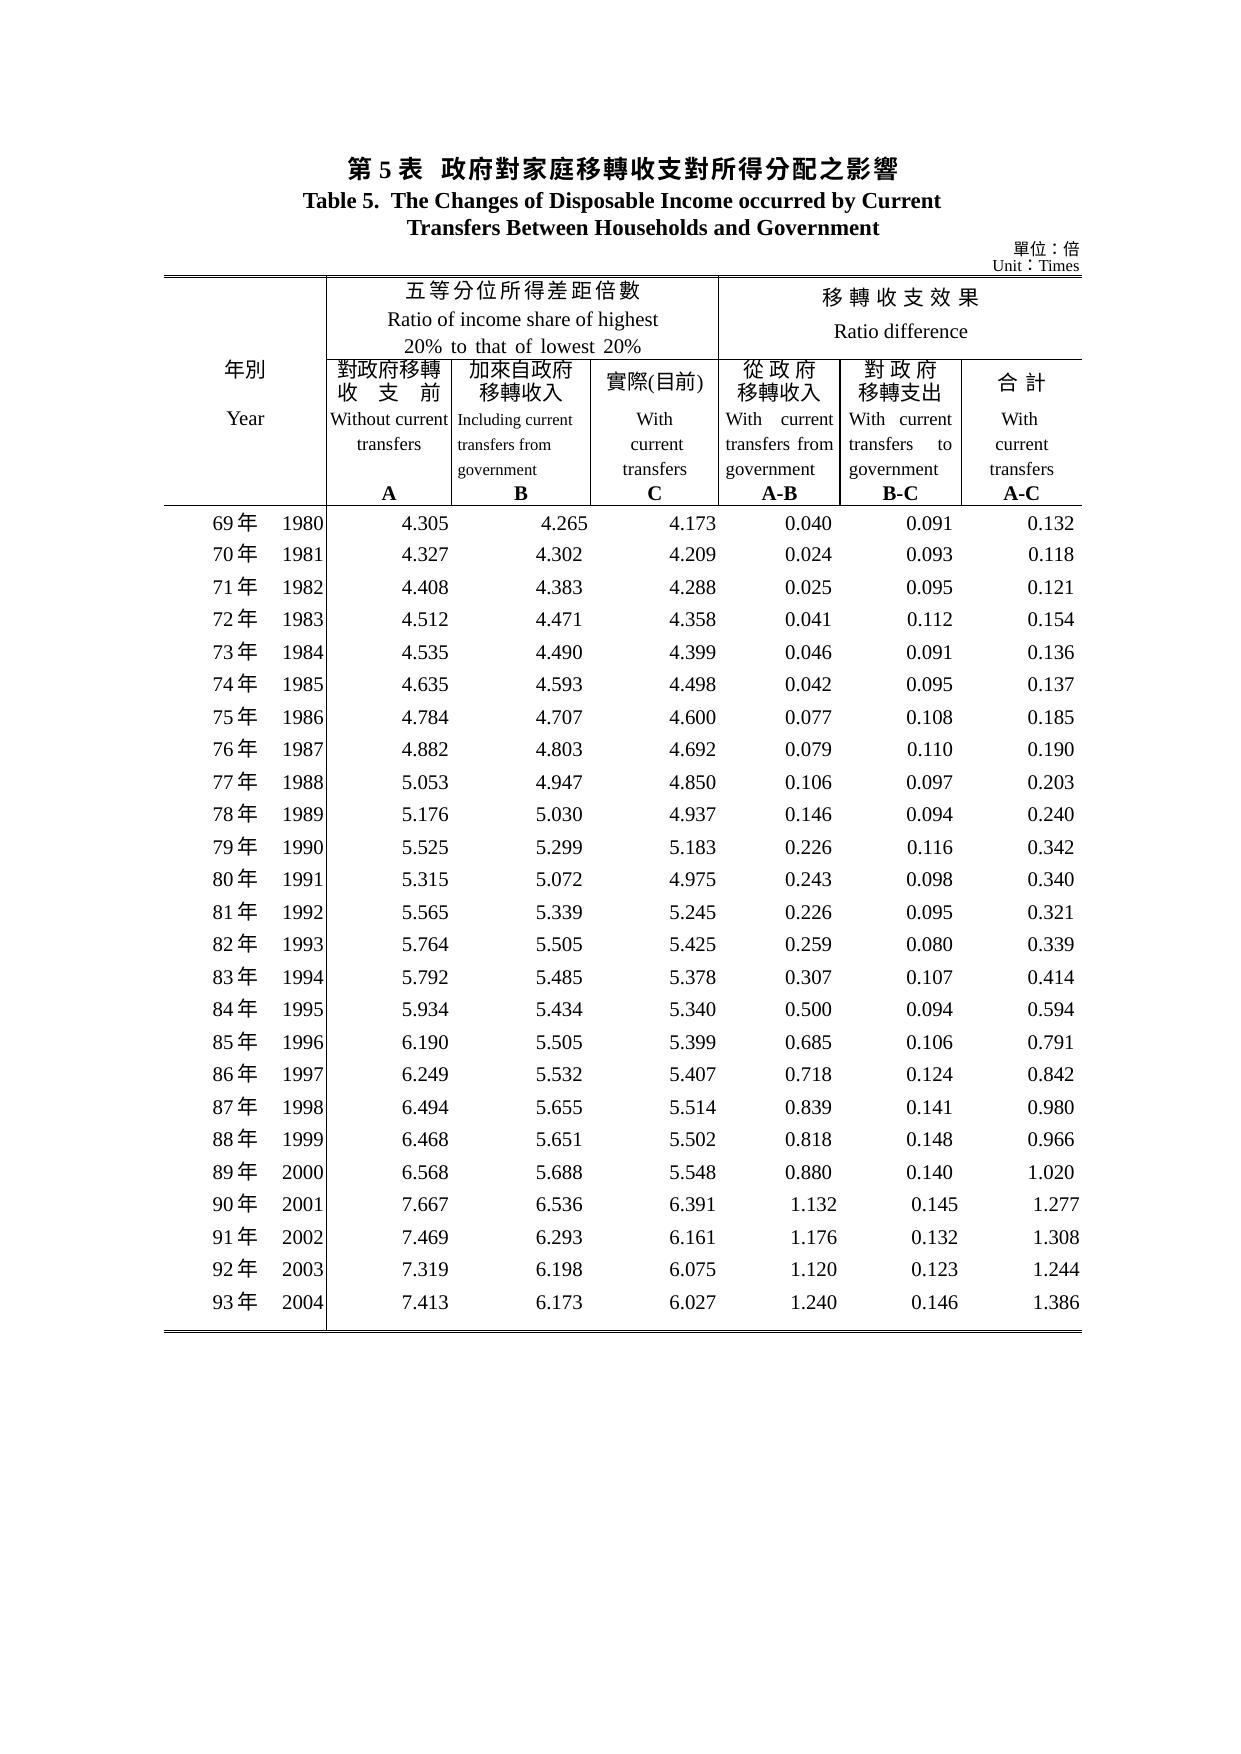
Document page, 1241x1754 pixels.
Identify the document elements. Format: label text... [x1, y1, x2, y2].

table_cell 1990 [261, 830, 326, 863]
table_cell 5.072 [451, 863, 590, 895]
table_cell 4.173 [590, 506, 719, 538]
table_cell 0.321 [961, 895, 1082, 928]
table_cell 83年 [164, 960, 261, 993]
table_cell 0.243 [719, 863, 840, 895]
table_cell 74年 [164, 668, 261, 700]
table_cell 0.594 [961, 993, 1082, 1025]
table_cell 2002 [261, 1220, 326, 1253]
table_cell 4.947 [451, 765, 590, 798]
table_cell 0.145 [840, 1188, 961, 1220]
table_cell [164, 480, 261, 505]
table_cell 5.548 [590, 1155, 719, 1188]
table_cell [261, 278, 326, 358]
table_cell 5.339 [451, 895, 590, 928]
table_cell 0.046 [719, 635, 840, 668]
table_cell 0.042 [719, 668, 840, 700]
table_cell 6.536 [451, 1188, 590, 1220]
table_cell 0.342 [961, 830, 1082, 863]
table_cell 79年 [164, 830, 261, 863]
table_cell 4.490 [451, 635, 590, 668]
table_cell 1991 [261, 863, 326, 895]
table_cell 4.383 [451, 570, 590, 603]
table_cell 6.391 [590, 1188, 719, 1220]
table_cell 7.319 [327, 1253, 451, 1285]
table_cell [840, 1318, 961, 1330]
table_cell 5.053 [327, 765, 451, 798]
table_cell 4.593 [451, 668, 590, 700]
table_cell 2004 [261, 1285, 326, 1318]
table_cell 91年 [164, 1220, 261, 1253]
table_cell 4.850 [590, 765, 719, 798]
table_cell [164, 1318, 261, 1330]
table_cell 5.407 [590, 1058, 719, 1090]
table_cell 6.173 [451, 1285, 590, 1318]
table_cell 0.079 [719, 733, 840, 765]
table_cell 4.288 [590, 570, 719, 603]
table_cell 實際(目前) [591, 360, 718, 405]
table_cell 5.425 [590, 928, 719, 960]
table_cell 5.399 [590, 1025, 719, 1058]
table_cell 0.980 [961, 1090, 1082, 1123]
table_cell 88年 [164, 1123, 261, 1155]
table_cell 6.161 [590, 1220, 719, 1253]
table_cell 1994 [261, 960, 326, 993]
table_cell 82年 [164, 928, 261, 960]
table_cell [261, 480, 326, 505]
table_cell With current transfers [591, 405, 718, 480]
table_cell 70年 [164, 538, 261, 570]
table_cell [719, 1318, 840, 1330]
table_cell 1992 [261, 895, 326, 928]
table_cell 1.308 [961, 1220, 1082, 1253]
table_cell 5.505 [451, 1025, 590, 1058]
table_cell 1.386 [961, 1285, 1082, 1318]
table_cell 1981 [261, 538, 326, 570]
table_cell 0.118 [961, 538, 1082, 570]
table_cell 1983 [261, 603, 326, 635]
table_cell 對政府 移轉支出 [841, 360, 961, 405]
table_cell 2001 [261, 1188, 326, 1220]
table_cell 5.485 [451, 960, 590, 993]
table_cell 0.123 [840, 1253, 961, 1285]
table_cell 0.340 [961, 863, 1082, 895]
table_header 第5表 政府對家庭移轉收支對所得分配之影響 [164, 150, 1082, 187]
table_cell 0.140 [840, 1155, 961, 1188]
table_cell 單位：倍 [164, 242, 1082, 258]
table_cell 81年 [164, 895, 261, 928]
table_cell 7.667 [327, 1188, 451, 1220]
table_cell [590, 1318, 719, 1330]
table_cell 4.327 [327, 538, 451, 570]
table_cell 2003 [261, 1253, 326, 1285]
table_cell 1985 [261, 668, 326, 700]
table_cell 4.707 [451, 700, 590, 733]
table_cell 4.692 [590, 733, 719, 765]
table_cell 5.245 [590, 895, 719, 928]
table_cell 90年 [164, 1188, 261, 1220]
table_cell 1.176 [719, 1220, 840, 1253]
table_cell 0.226 [719, 830, 840, 863]
table_cell 五等分位所得差距倍數 Ratio of income share of highest 20% to that of lowest 20% [327, 278, 718, 358]
table_cell Without current transfers [327, 405, 451, 480]
table_cell 4.209 [590, 538, 719, 570]
table_cell 5.934 [327, 993, 451, 1025]
table_cell 5.378 [590, 960, 719, 993]
table_cell 0.132 [961, 506, 1082, 538]
table_cell [261, 1318, 326, 1330]
table_cell [164, 278, 261, 358]
table_cell 0.259 [719, 928, 840, 960]
table_cell 1989 [261, 798, 326, 830]
table_cell 0.040 [719, 506, 840, 538]
table_cell 5.183 [590, 830, 719, 863]
table_cell 1998 [261, 1090, 326, 1123]
table_cell 1980 [261, 506, 326, 538]
table_cell 對政府移轉收 支 前 [327, 360, 451, 405]
table_cell 5.792 [327, 960, 451, 993]
table_cell 0.097 [840, 765, 961, 798]
table_cell Year [164, 405, 326, 480]
table_cell 0.094 [840, 993, 961, 1025]
table_cell 1.240 [719, 1285, 840, 1318]
table_cell 0.095 [840, 895, 961, 928]
table_cell 合計 [962, 360, 1082, 405]
table_cell 0.818 [719, 1123, 840, 1155]
table_cell 0.116 [840, 830, 961, 863]
table_cell 1.277 [961, 1188, 1082, 1220]
table_cell 移轉收支效果 Ratio difference [719, 278, 1082, 358]
table_cell 0.112 [840, 603, 961, 635]
table_cell 0.500 [719, 993, 840, 1025]
table_cell 4.471 [451, 603, 590, 635]
table_cell With current transfers from government [719, 405, 839, 480]
table_cell 6.494 [327, 1090, 451, 1123]
table_cell 5.651 [451, 1123, 590, 1155]
table_cell 1.020 [961, 1155, 1082, 1188]
table_cell Including current transfers from government [452, 405, 590, 480]
table_cell B-C [841, 480, 961, 505]
table_cell 5.502 [590, 1123, 719, 1155]
table_cell 0.080 [840, 928, 961, 960]
table_cell 年別 [164, 359, 326, 405]
table_cell 0.121 [961, 570, 1082, 603]
table_cell 87年 [164, 1090, 261, 1123]
table_cell 0.146 [840, 1285, 961, 1318]
table_cell 0.718 [719, 1058, 840, 1090]
table_cell 6.075 [590, 1253, 719, 1285]
table_cell 0.146 [719, 798, 840, 830]
table_cell 69年 [164, 506, 261, 538]
table_cell With current transfers to government [841, 405, 961, 480]
table_cell 78年 [164, 798, 261, 830]
table_cell 0.339 [961, 928, 1082, 960]
table_cell 0.154 [961, 603, 1082, 635]
table_cell 80年 [164, 863, 261, 895]
table_cell 0.107 [840, 960, 961, 993]
table_cell 5.434 [451, 993, 590, 1025]
table_cell 0.414 [961, 960, 1082, 993]
table_cell 72年 [164, 603, 261, 635]
table_cell 4.399 [590, 635, 719, 668]
table_cell 4.635 [327, 668, 451, 700]
table_cell 1997 [261, 1058, 326, 1090]
table_cell [961, 1318, 1082, 1330]
table_cell 4.975 [590, 863, 719, 895]
table_cell 4.784 [327, 700, 451, 733]
table_cell 0.095 [840, 570, 961, 603]
table_cell 0.108 [840, 700, 961, 733]
table_cell 7.413 [327, 1285, 451, 1318]
table_cell 0.124 [840, 1058, 961, 1090]
table_cell 4.265 [451, 506, 590, 538]
table_cell 0.025 [719, 570, 840, 603]
table_cell Unit：Times [164, 258, 1082, 275]
table_cell Table 5. The Changes of Disposable Income occurred by Current Transfers Between Households and Government [164, 188, 1082, 242]
table_cell 4.803 [451, 733, 590, 765]
table_cell 6.027 [590, 1285, 719, 1318]
table_cell 1982 [261, 570, 326, 603]
table_cell 6.249 [327, 1058, 451, 1090]
table_cell 0.880 [719, 1155, 840, 1188]
table_cell 5.532 [451, 1058, 590, 1090]
table_cell With current transfers [962, 405, 1082, 480]
table_cell 86年 [164, 1058, 261, 1090]
table_cell 5.315 [327, 863, 451, 895]
table_cell 0.091 [840, 506, 961, 538]
table_cell 從政府 移轉收入 [719, 360, 839, 405]
table_cell 6.293 [451, 1220, 590, 1253]
table_cell 0.839 [719, 1090, 840, 1123]
table_cell 5.688 [451, 1155, 590, 1188]
table_cell 0.106 [840, 1025, 961, 1058]
table_cell 6.198 [451, 1253, 590, 1285]
table_cell 4.408 [327, 570, 451, 603]
table_cell 93年 [164, 1285, 261, 1318]
table_cell 0.791 [961, 1025, 1082, 1058]
table_cell 0.307 [719, 960, 840, 993]
table_cell 1987 [261, 733, 326, 765]
table_cell 73年 [164, 635, 261, 668]
table_cell C [591, 480, 718, 505]
table_cell 0.132 [840, 1220, 961, 1253]
table_cell 92年 [164, 1253, 261, 1285]
table_cell 0.190 [961, 733, 1082, 765]
table_cell 5.655 [451, 1090, 590, 1123]
table_cell 4.302 [451, 538, 590, 570]
table_cell 0.093 [840, 538, 961, 570]
table_cell 1.244 [961, 1253, 1082, 1285]
table_cell 0.148 [840, 1123, 961, 1155]
table_cell 0.685 [719, 1025, 840, 1058]
table_cell 5.514 [590, 1090, 719, 1123]
table_cell 5.764 [327, 928, 451, 960]
table_cell 0.091 [840, 635, 961, 668]
table_cell 4.937 [590, 798, 719, 830]
table_cell A [327, 480, 451, 505]
table_cell 0.095 [840, 668, 961, 700]
table_cell 4.358 [590, 603, 719, 635]
table_cell 4.882 [327, 733, 451, 765]
table_cell 0.106 [719, 765, 840, 798]
table_cell 0.966 [961, 1123, 1082, 1155]
table_cell 71年 [164, 570, 261, 603]
table_cell 1986 [261, 700, 326, 733]
table_cell 76年 [164, 733, 261, 765]
table_cell 4.305 [327, 506, 451, 538]
table_cell 0.842 [961, 1058, 1082, 1090]
table_cell 0.226 [719, 895, 840, 928]
table_cell A-B [719, 480, 839, 505]
table_cell 0.041 [719, 603, 840, 635]
table_cell 1988 [261, 765, 326, 798]
table_cell 0.136 [961, 635, 1082, 668]
table_cell 0.098 [840, 863, 961, 895]
table_cell 6.568 [327, 1155, 451, 1188]
table_cell 1993 [261, 928, 326, 960]
table_cell 6.468 [327, 1123, 451, 1155]
table_cell 0.094 [840, 798, 961, 830]
table_cell 5.340 [590, 993, 719, 1025]
table_cell 1.120 [719, 1253, 840, 1285]
table_cell B [452, 480, 590, 505]
table_cell 0.110 [840, 733, 961, 765]
table_cell 0.141 [840, 1090, 961, 1123]
table_cell [327, 1318, 451, 1330]
table_cell 4.498 [590, 668, 719, 700]
table_cell 1995 [261, 993, 326, 1025]
table_cell 加來自政府 移轉收入 [452, 360, 590, 405]
table_cell 5.525 [327, 830, 451, 863]
table_cell 1984 [261, 635, 326, 668]
table_cell A-C [962, 480, 1082, 505]
table_cell 89年 [164, 1155, 261, 1188]
table_cell 1.132 [719, 1188, 840, 1220]
table_cell 5.299 [451, 830, 590, 863]
table_cell 6.190 [327, 1025, 451, 1058]
table_cell 4.512 [327, 603, 451, 635]
table_cell [451, 1318, 590, 1330]
table_cell 5.505 [451, 928, 590, 960]
table_cell 0.024 [719, 538, 840, 570]
table_cell 85年 [164, 1025, 261, 1058]
table_cell 0.185 [961, 700, 1082, 733]
table_cell 5.565 [327, 895, 451, 928]
table_cell 7.469 [327, 1220, 451, 1253]
table_cell 5.030 [451, 798, 590, 830]
table_cell 1999 [261, 1123, 326, 1155]
table_cell 0.137 [961, 668, 1082, 700]
table_cell 4.535 [327, 635, 451, 668]
table_cell 0.203 [961, 765, 1082, 798]
table_cell 0.240 [961, 798, 1082, 830]
table_cell 2000 [261, 1155, 326, 1188]
table_cell 75年 [164, 700, 261, 733]
table_cell 77年 [164, 765, 261, 798]
table_cell 1996 [261, 1025, 326, 1058]
table_cell 0.077 [719, 700, 840, 733]
table_cell 84年 [164, 993, 261, 1025]
table_cell 4.600 [590, 700, 719, 733]
table_cell 5.176 [327, 798, 451, 830]
